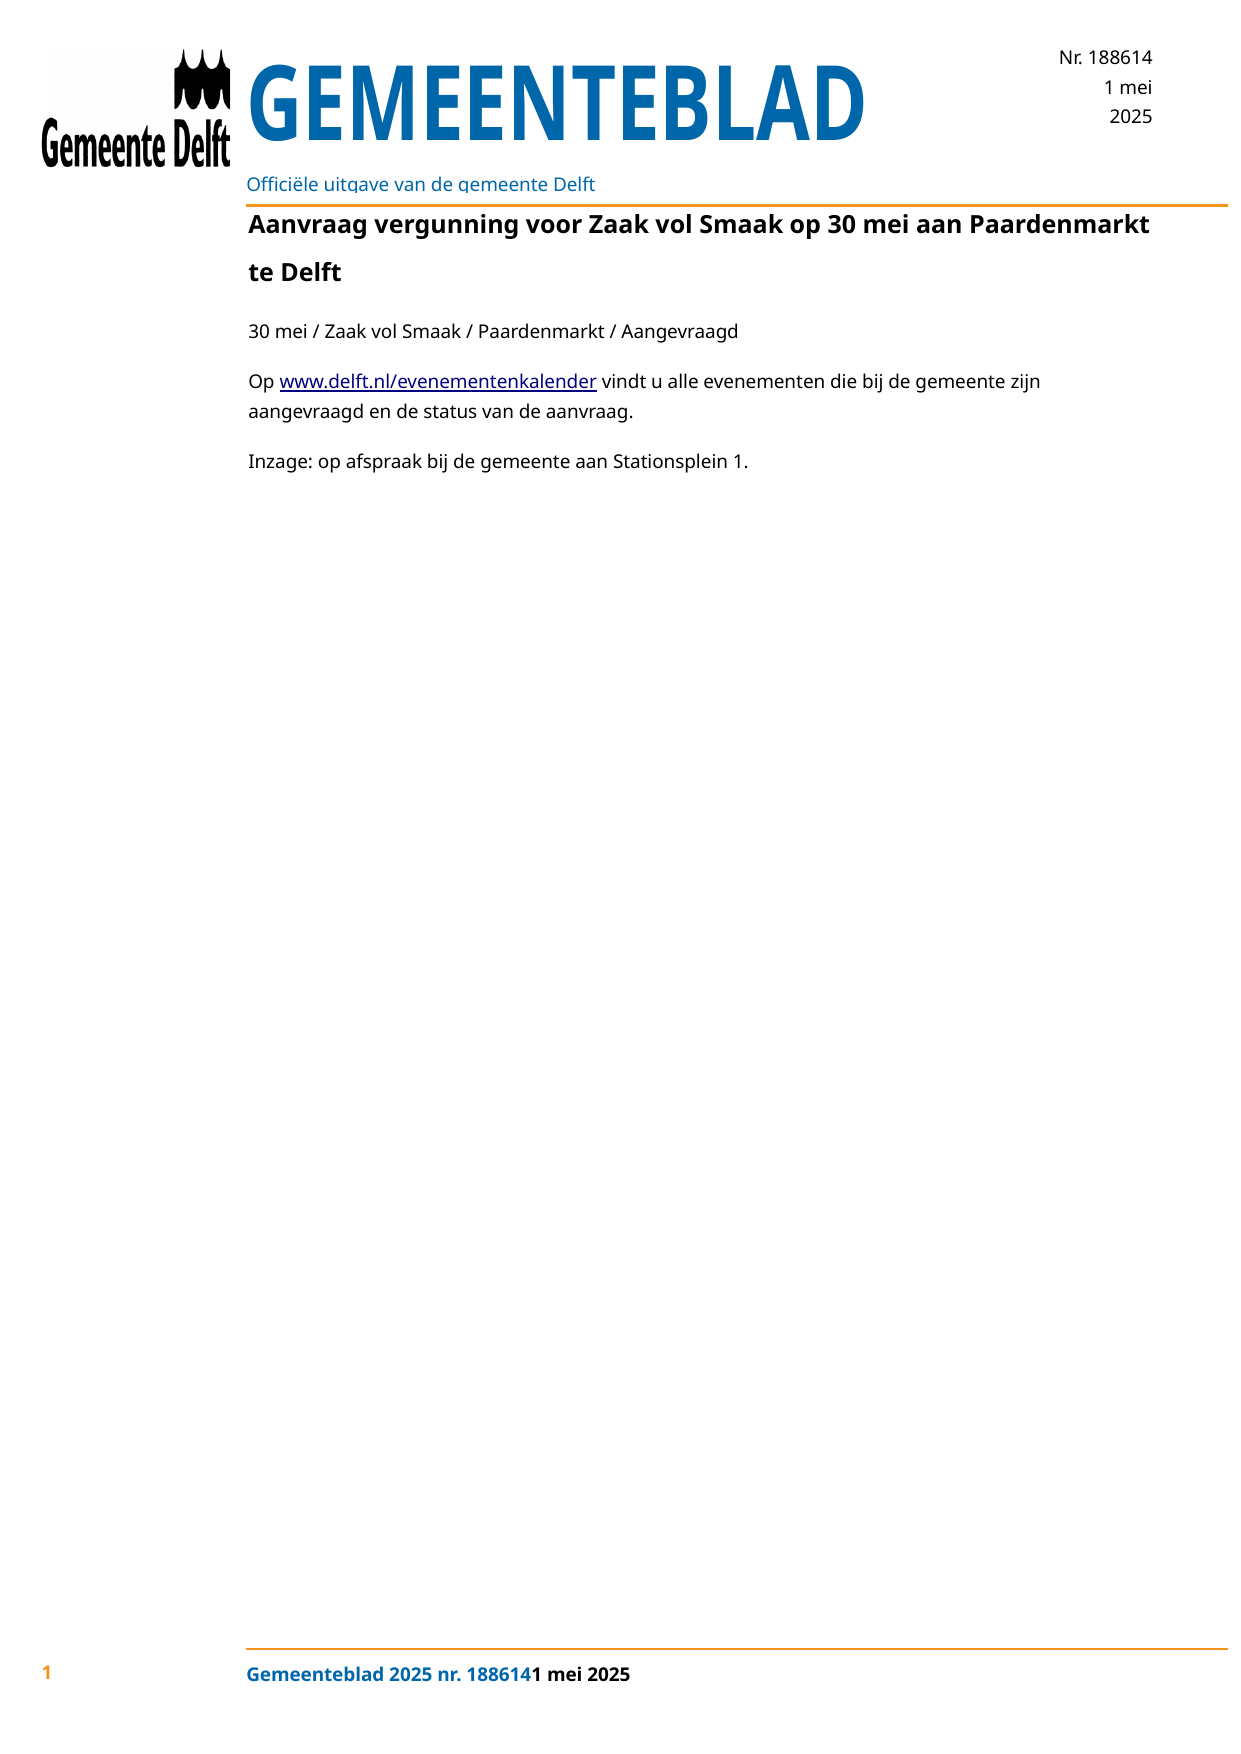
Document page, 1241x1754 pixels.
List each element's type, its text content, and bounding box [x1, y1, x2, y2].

text Op www.delft.nl/evenementenkalender vindt u alle evenementen die bij de gemeente zijn aangevraagd en de status van de aanvraag. [248, 368, 1152, 424]
picture [41, 47, 231, 172]
text 30 mei / Zaak vol Smaak / Paardenmarkt / Aangevraagd [248, 318, 1152, 344]
text Inzage: op afspraak bij de gemeente aan Stationsplein 1. [248, 448, 1152, 474]
text Aanvraag vergunning voor Zaak vol Smaak op 30 mei aan Paardenmarkt te Delft [248, 207, 1152, 288]
